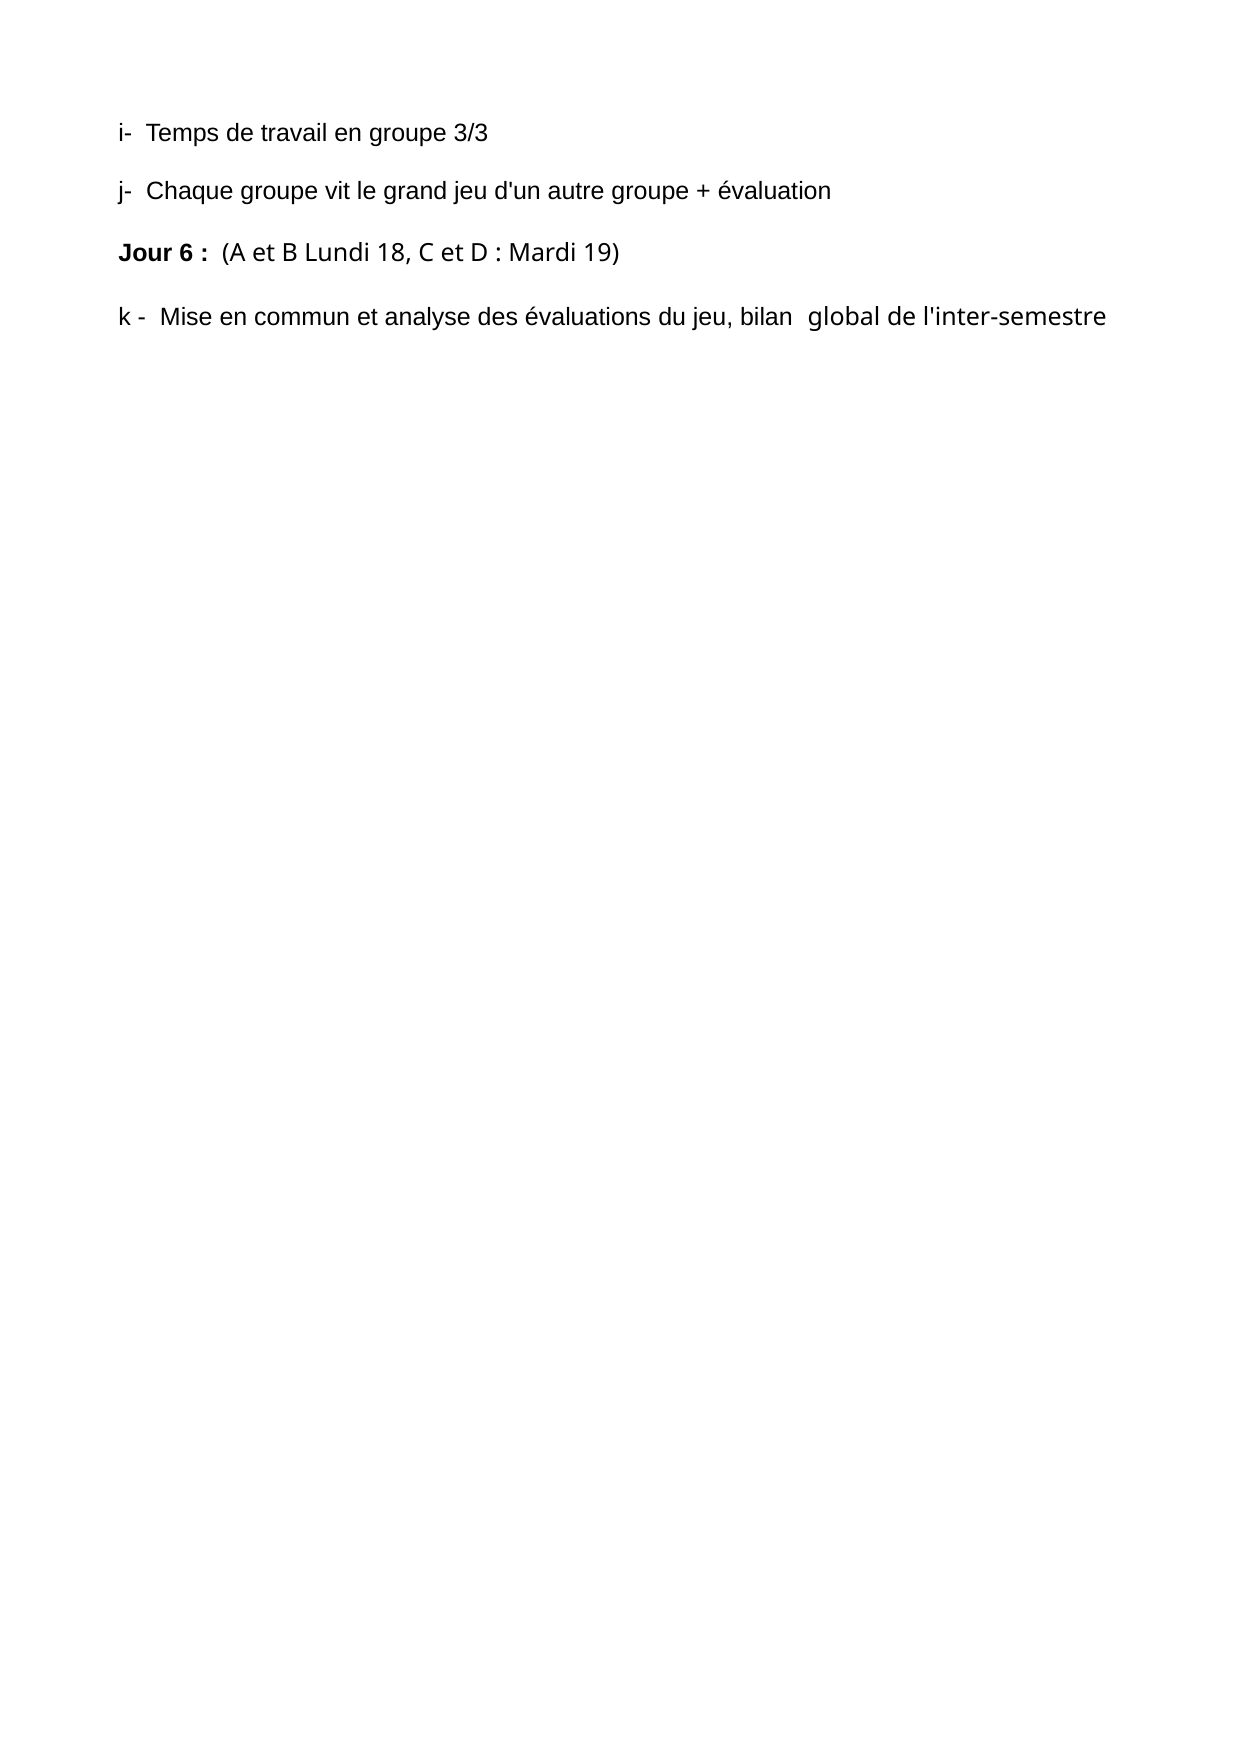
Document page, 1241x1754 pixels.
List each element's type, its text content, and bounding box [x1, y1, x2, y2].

text j- Chaque groupe vit le grand jeu d'un autre groupe + évaluation [118, 176, 1122, 205]
text i- Temps de travail en groupe 3/3 [118, 118, 1122, 147]
text Jour 6 : (A et B Lundi 18, C et D : Mardi 19) [118, 234, 1122, 269]
text k - Mise en commun et analyse des évaluations du jeu, bilan global de l'inter-semestre [118, 298, 1122, 332]
